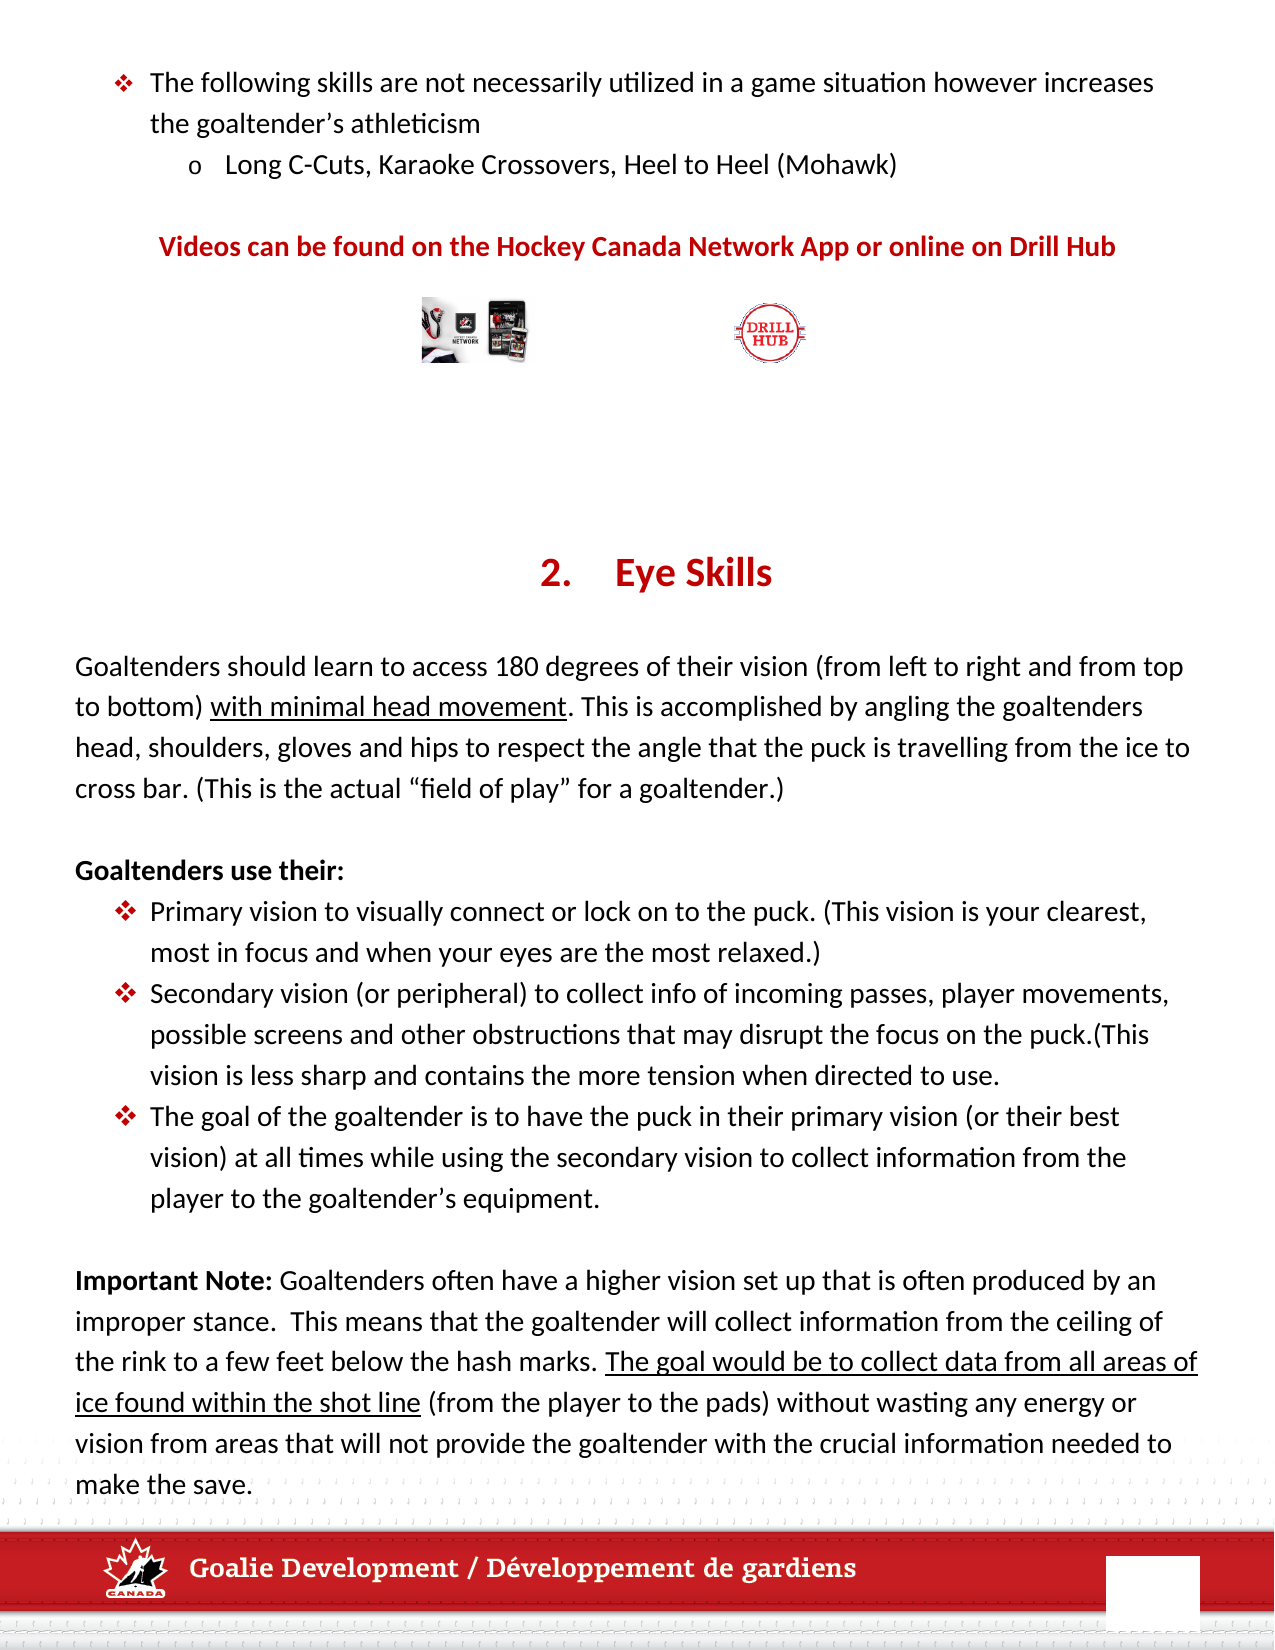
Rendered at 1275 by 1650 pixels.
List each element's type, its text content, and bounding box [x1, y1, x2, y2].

list The following skills are not necessarily utilized in a game situation however increases the goaltender’s athleticism [112, 64, 1200, 141]
list Long C-Cuts, Karaoke Crossovers, Heel to Heel (Mohawk) [187, 146, 1200, 182]
text Videos can be found on the Hockey Canada Network App or online on Drill Hub [75, 228, 1200, 264]
list Primary vision to visually connect or lock on to the puck. (This vision is your clearest, most in focus and when your eyes are the most relaxed.) [112, 893, 1200, 970]
list The goal of the goaltender is to have the puck in their primary vision (or their best vision) at all times while using the secondary vision to collect information from the player to the goaltender’s equipment. [112, 1098, 1200, 1215]
list Eye Skills [112, 546, 1200, 597]
text Goaltenders should learn to access 180 degrees of their vision (from left to right and from top to bottom) with minimal head movement. This is accomplished by angling the goaltenders head, shoulders, gloves and hips to respect the angle that the puck is travelling from the ice to cross bar. (This is the actual “field of play” for a goaltender.) [75, 648, 1200, 806]
list Secondary vision (or peripheral) to collect info of incoming passes, player movements, possible screens and other obstructions that may disrupt the focus on the puck.(This vision is less sharp and contains the more tension when directed to use. [112, 975, 1200, 1093]
text Goaltenders use their: [75, 852, 1200, 888]
text Important Note: Goaltenders often have a higher vision set up that is often produced by an improper stance. This means that the goaltender will collect information from the ceiling of the rink to a few feet below the hash marks. The goal would be to collect data from all areas of ice found within the shot line (from the player to the pads) without wasting any energy or vision from areas that will not provide the goaltender with the crucial information needed to make the save. [75, 1262, 1200, 1406]
